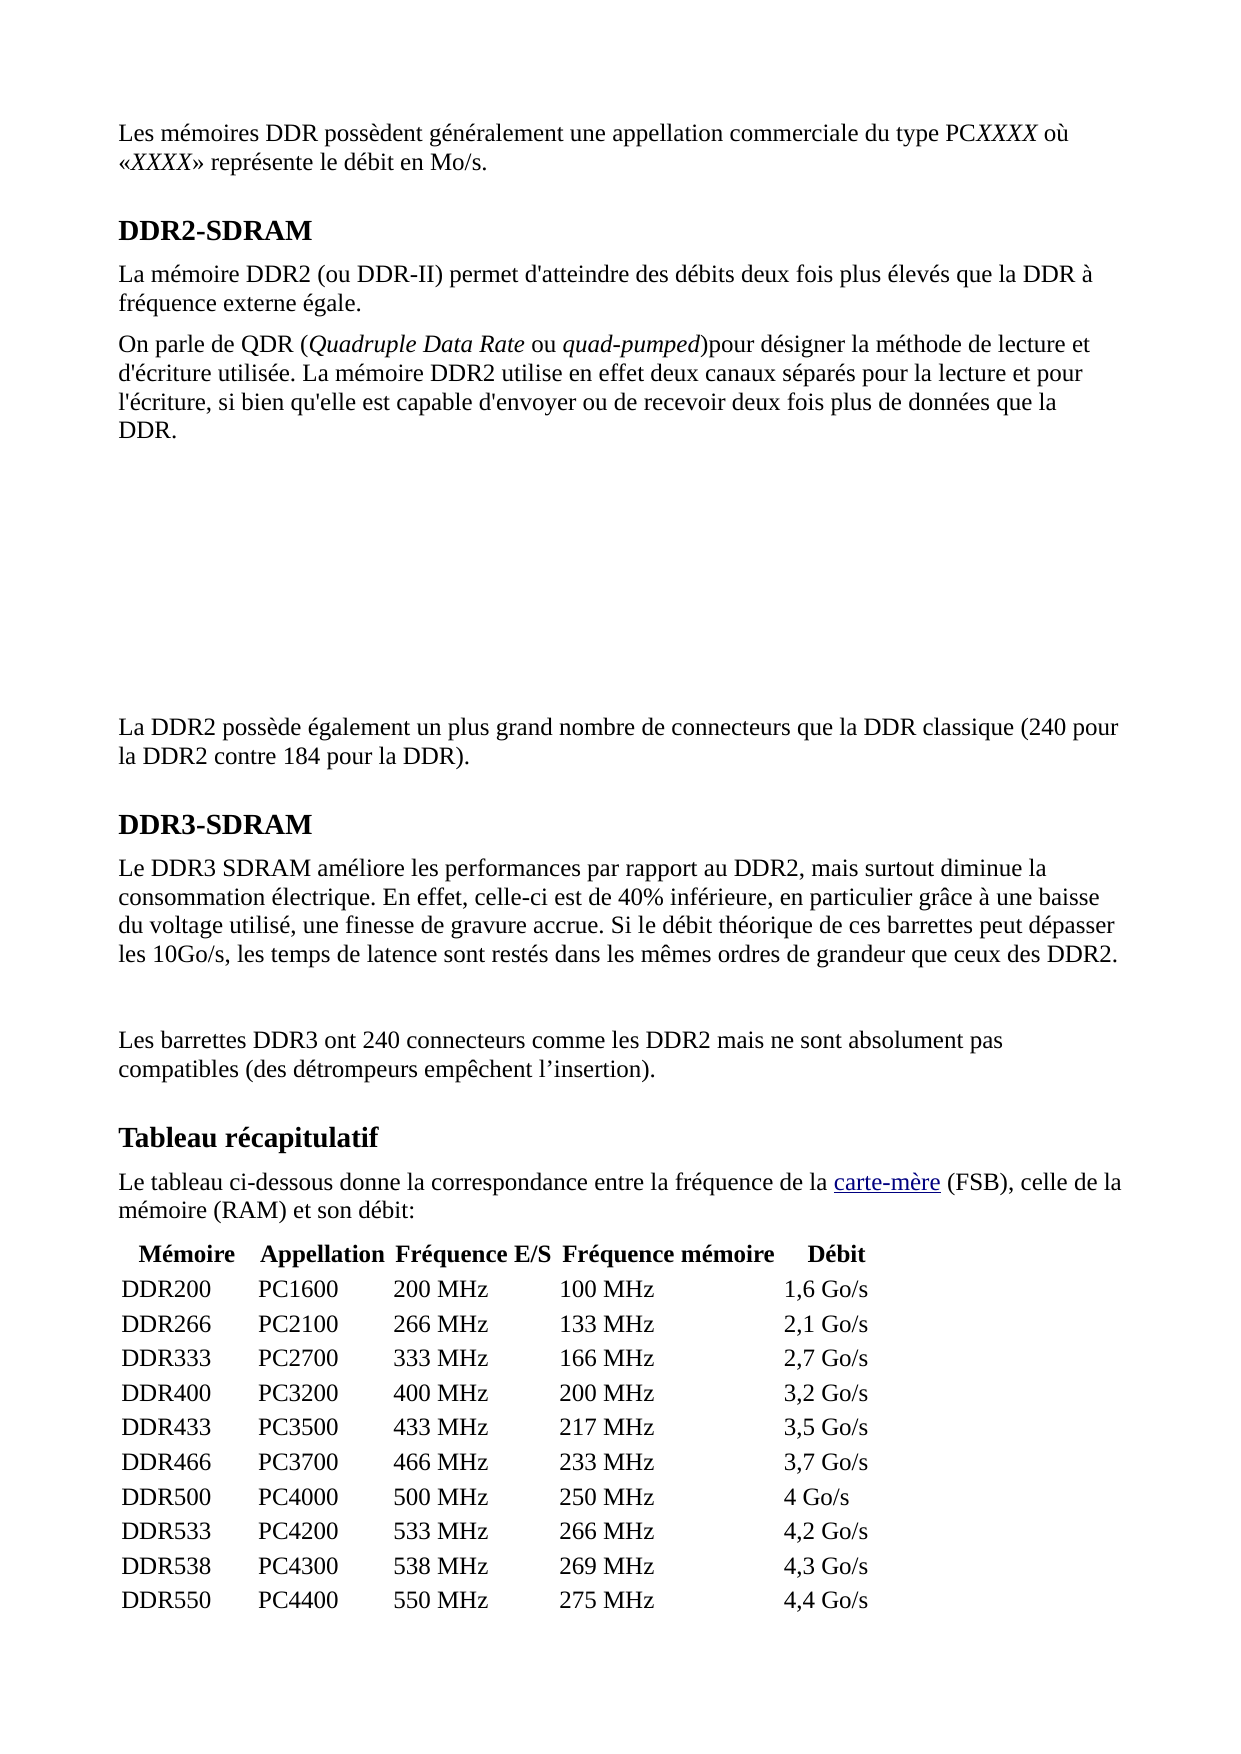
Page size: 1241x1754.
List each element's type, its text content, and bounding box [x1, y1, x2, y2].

table_cell DDR200 [118, 1271, 255, 1306]
table_cell DDR550 [118, 1583, 255, 1617]
table_cell 333 MHz [390, 1340, 556, 1375]
text On parle de QDR (Quadruple Data Rate ou quad-pumped)pour désigner la méthode de lecture et d'écriture utilisée. La mémoire DDR2 utilise en effet deux canaux séparés pour la lecture et pour l'écriture, si bien qu'elle est capable d'envoyer ou de recevoir deux fois plus de données que la DDR. [118, 329, 1122, 444]
table_cell 538 MHz [390, 1548, 556, 1582]
subtitle Tableau récapitulatif [118, 1121, 1122, 1154]
table_cell 533 MHz [390, 1513, 556, 1548]
table_cell PC2700 [255, 1340, 390, 1375]
table_cell 433 MHz [390, 1410, 556, 1444]
table_cell 166 MHz [556, 1340, 781, 1375]
text La mémoire DDR2 (ou DDR-II) permet d'atteindre des débits deux fois plus élevés que la DDR à fréquence externe égale. [118, 259, 1122, 317]
table_cell 133 MHz [556, 1306, 781, 1340]
table_cell PC3200 [255, 1375, 390, 1409]
table_cell DDR400 [118, 1375, 255, 1409]
table_cell DDR538 [118, 1548, 255, 1582]
table_header Débit [781, 1237, 892, 1271]
table_cell PC4000 [255, 1479, 390, 1513]
table_cell 2,1 Go/s [781, 1306, 892, 1340]
table_cell 269 MHz [556, 1548, 781, 1582]
table_cell DDR266 [118, 1306, 255, 1340]
table_header Fréquence mémoire [556, 1237, 781, 1271]
table_cell 466 MHz [390, 1444, 556, 1479]
table_cell DDR466 [118, 1444, 255, 1479]
table_header Appellation [255, 1237, 390, 1271]
table_cell 217 MHz [556, 1410, 781, 1444]
text Le tableau ci-dessous donne la correspondance entre la fréquence de la carte-mère (FSB), celle de la mémoire (RAM) et son débit: [118, 1167, 1122, 1224]
table_cell DDR500 [118, 1479, 255, 1513]
table_cell 233 MHz [556, 1444, 781, 1479]
table_cell 1,6 Go/s [781, 1271, 892, 1306]
table_cell DDR333 [118, 1340, 255, 1375]
table_header Mémoire [118, 1237, 255, 1271]
table_cell 4,3 Go/s [781, 1548, 892, 1582]
table_cell PC4200 [255, 1513, 390, 1548]
table_cell PC4300 [255, 1548, 390, 1582]
subtitle DDR3-SDRAM [118, 807, 1122, 841]
text Les mémoires DDR possèdent généralement une appellation commerciale du type PCXXXX où «XXXX» représente le débit en Mo/s. [118, 118, 1122, 176]
table_cell 200 MHz [556, 1375, 781, 1409]
subtitle DDR2-SDRAM [118, 213, 1122, 247]
table_cell 400 MHz [390, 1375, 556, 1409]
table_cell 3,7 Go/s [781, 1444, 892, 1479]
table_cell PC1600 [255, 1271, 390, 1306]
table_cell 4,2 Go/s [781, 1513, 892, 1548]
table_cell PC3700 [255, 1444, 390, 1479]
table_cell 2,7 Go/s [781, 1340, 892, 1375]
table_cell PC3500 [255, 1410, 390, 1444]
table_cell 550 MHz [390, 1583, 556, 1617]
table_cell 100 MHz [556, 1271, 781, 1306]
table_cell 4 Go/s [781, 1479, 892, 1513]
table_cell 250 MHz [556, 1479, 781, 1513]
table_cell DDR433 [118, 1410, 255, 1444]
table_cell 3,2 Go/s [781, 1375, 892, 1409]
table_header Fréquence E/S [390, 1237, 556, 1271]
text La DDR2 possède également un plus grand nombre de connecteurs que la DDR classique (240 pour la DDR2 contre 184 pour la DDR). [118, 712, 1122, 769]
table_cell 3,5 Go/s [781, 1410, 892, 1444]
table_cell 266 MHz [390, 1306, 556, 1340]
table_cell 275 MHz [556, 1583, 781, 1617]
table_cell PC2100 [255, 1306, 390, 1340]
table_cell 500 MHz [390, 1479, 556, 1513]
table_cell PC4400 [255, 1583, 390, 1617]
table_cell DDR533 [118, 1513, 255, 1548]
table_cell 4,4 Go/s [781, 1583, 892, 1617]
table_cell 266 MHz [556, 1513, 781, 1548]
text Le DDR3 SDRAM améliore les performances par rapport au DDR2, mais surtout diminue la consommation électrique. En effet, celle-ci est de 40% inférieure, en particulier grâce à une baisse du voltage utilisé, une finesse de gravure accrue. Si le débit théorique de ces barrettes peut dépasser les 10Go/s, les temps de latence sont restés dans les mêmes ordres de grandeur que ceux des DDR2. Les barrettes DDR3 ont 240 connecteurs comme les DDR2 mais ne sont absolument pas compatibles (des détrompeurs empêchent l’insertion). [118, 853, 1122, 1083]
table_cell 200 MHz [390, 1271, 556, 1306]
